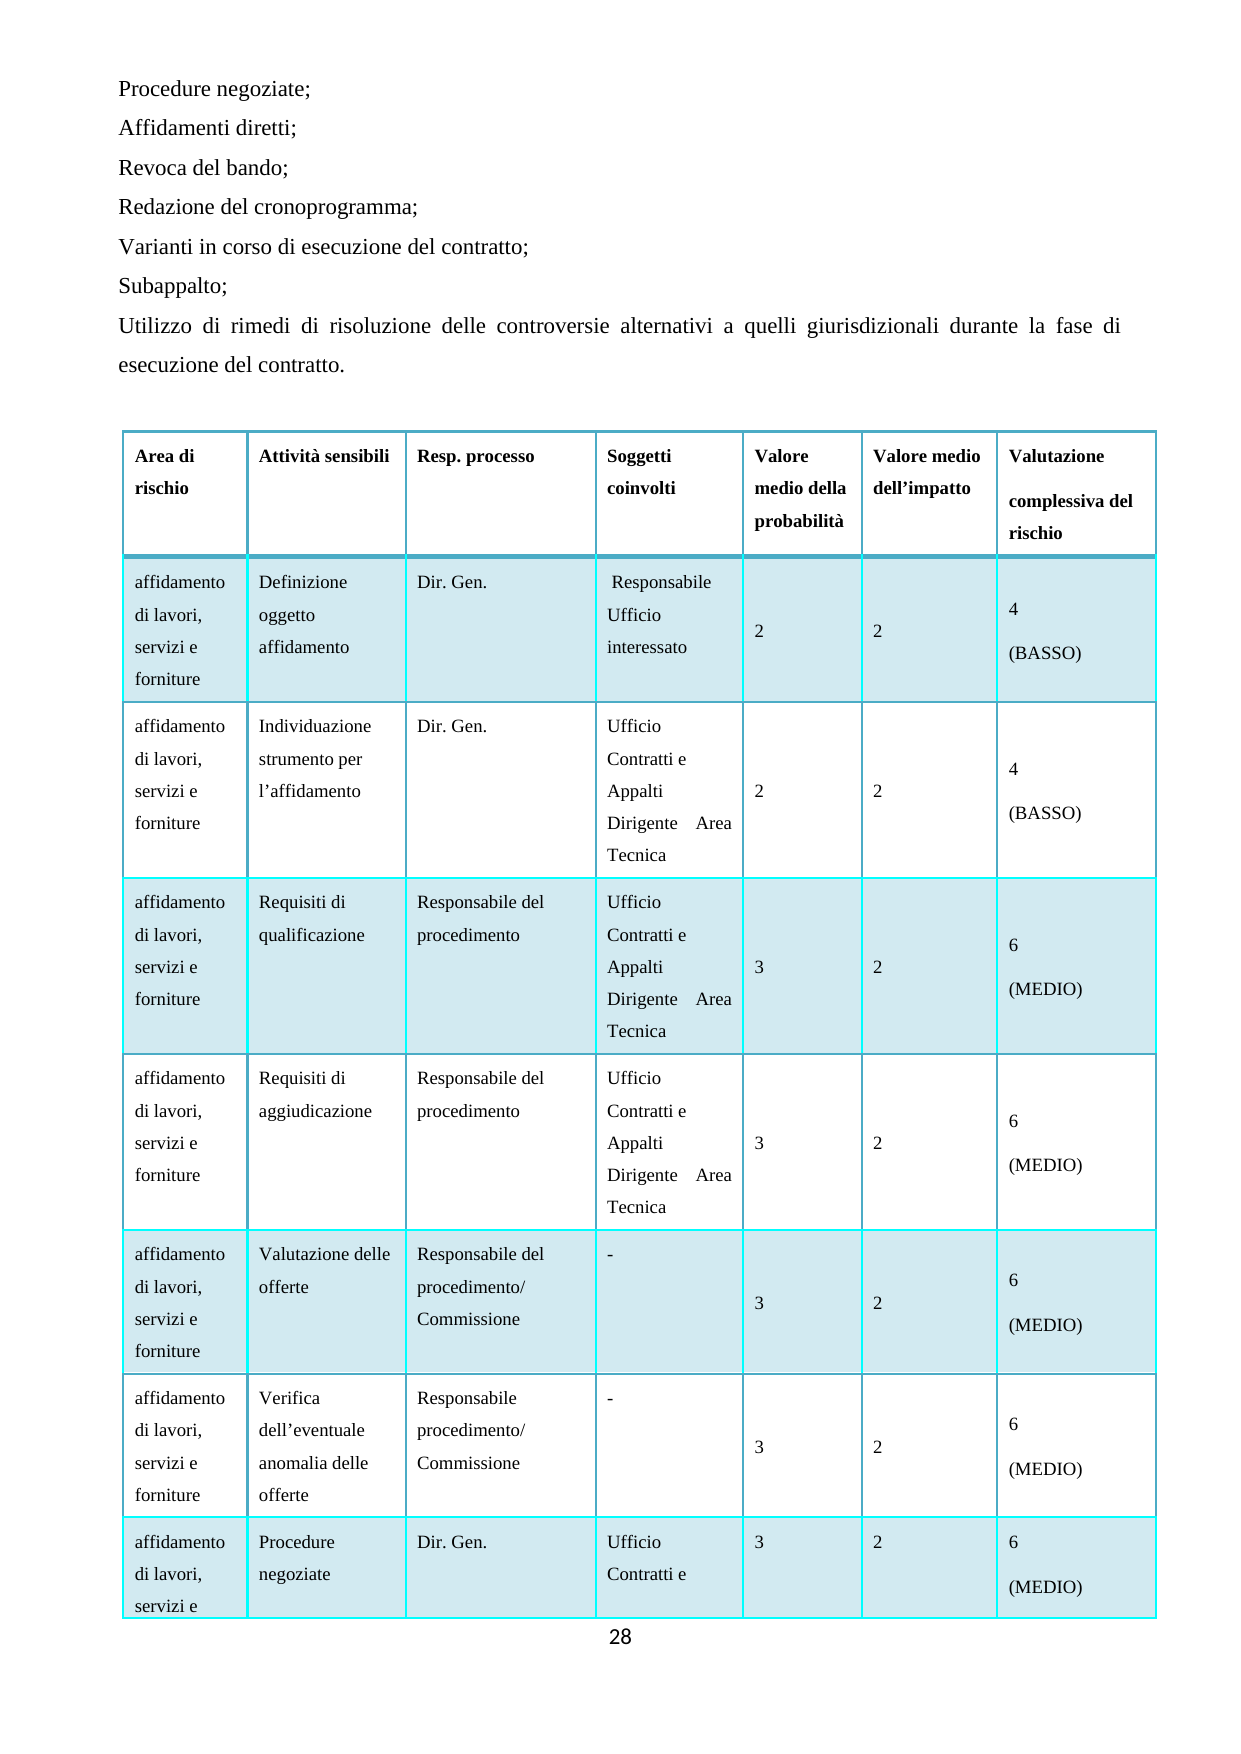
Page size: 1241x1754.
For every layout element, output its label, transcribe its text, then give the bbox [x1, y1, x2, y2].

table_cell Ufficio Contratti e Appalti Dirigente Area Tecnica [597, 879, 742, 1053]
table_header Soggetti coinvolti [597, 433, 742, 554]
table_cell Dir. Gen. [407, 1518, 595, 1617]
table_cell 3 [744, 1518, 861, 1617]
table_cell 3 [744, 1375, 861, 1516]
table_cell Individuazione strumento per l’affidamento [249, 703, 405, 877]
table_header Valore medio della probabilità [744, 433, 861, 554]
table_cell affidamento di lavori, servizi e forniture [124, 559, 246, 701]
table_cell Valutazione delle offerte [249, 1231, 405, 1372]
table_header Attività sensibili [249, 433, 405, 554]
table_cell Responsabile del procedimento [407, 1055, 595, 1229]
table_cell 6 (MEDIO) [998, 1231, 1155, 1372]
table_cell affidamento di lavori, servizi e [124, 1518, 246, 1617]
table_cell Requisiti di qualificazione [249, 879, 405, 1053]
text Subappalto; [118, 272, 1122, 299]
table_cell Procedure negoziate [249, 1518, 405, 1617]
table_cell affidamento di lavori, servizi e forniture [124, 1231, 246, 1372]
table_cell 3 [744, 879, 861, 1053]
text Redazione del cronoprogramma; [118, 193, 1122, 220]
table_cell Responsabile procedimento/ Commissione [407, 1375, 595, 1516]
table_cell - [597, 1375, 742, 1516]
table_cell Responsabile Ufficio interessato [597, 559, 742, 701]
table_cell Responsabile del procedimento/ Commissione [407, 1231, 595, 1372]
table_header Valutazione complessiva del rischio [998, 433, 1155, 554]
text Revoca del bando; [118, 154, 1122, 180]
table_cell affidamento di lavori, servizi e forniture [124, 1055, 246, 1229]
table_cell 2 [863, 1375, 996, 1516]
table_header Valore medio dell’impatto [863, 433, 996, 554]
table_cell affidamento di lavori, servizi e forniture [124, 1375, 246, 1516]
table_cell 6 (MEDIO) [998, 879, 1155, 1053]
table_header Resp. processo [407, 433, 595, 554]
table_cell 2 [863, 559, 996, 701]
table_cell Dir. Gen. [407, 559, 595, 701]
table_cell affidamento di lavori, servizi e forniture [124, 879, 246, 1053]
table_cell 6 (MEDIO) [998, 1055, 1155, 1229]
table_cell 2 [863, 1231, 996, 1372]
table_cell 3 [744, 1231, 861, 1372]
table_cell 6 (MEDIO) [998, 1375, 1155, 1516]
table_cell Responsabile del procedimento [407, 879, 595, 1053]
text Utilizzo di rimedi di risoluzione delle controversie alternativi a quelli giurisdizionali durante la fase di esecuzione del contratto. [118, 312, 1122, 378]
table_cell Ufficio Contratti e [597, 1518, 742, 1617]
table_cell 6 (MEDIO) [998, 1518, 1155, 1617]
text Procedure negoziate; [118, 75, 1122, 101]
table_cell 2 [863, 879, 996, 1053]
table_cell Verifica dell’eventuale anomalia delle offerte [249, 1375, 405, 1516]
table_cell 2 [744, 703, 861, 877]
table_cell Ufficio Contratti e Appalti Dirigente Area Tecnica [597, 703, 742, 877]
table_cell Dir. Gen. [407, 703, 595, 877]
table_cell affidamento di lavori, servizi e forniture [124, 703, 246, 877]
table_cell 4 (BASSO) [998, 703, 1155, 877]
table_cell 3 [744, 1055, 861, 1229]
text Varianti in corso di esecuzione del contratto; [118, 233, 1122, 259]
table_cell Ufficio Contratti e Appalti Dirigente Area Tecnica [597, 1055, 742, 1229]
table_cell Definizione oggetto affidamento [249, 559, 405, 701]
table_cell 2 [863, 1055, 996, 1229]
table_cell 4 (BASSO) [998, 559, 1155, 701]
table_cell 2 [863, 703, 996, 877]
text Affidamenti diretti; [118, 114, 1122, 141]
table_cell - [597, 1231, 742, 1372]
table_cell Requisiti di aggiudicazione [249, 1055, 405, 1229]
table_cell 2 [863, 1518, 996, 1617]
table_cell 2 [744, 559, 861, 701]
table_header Area di rischio [124, 433, 246, 554]
